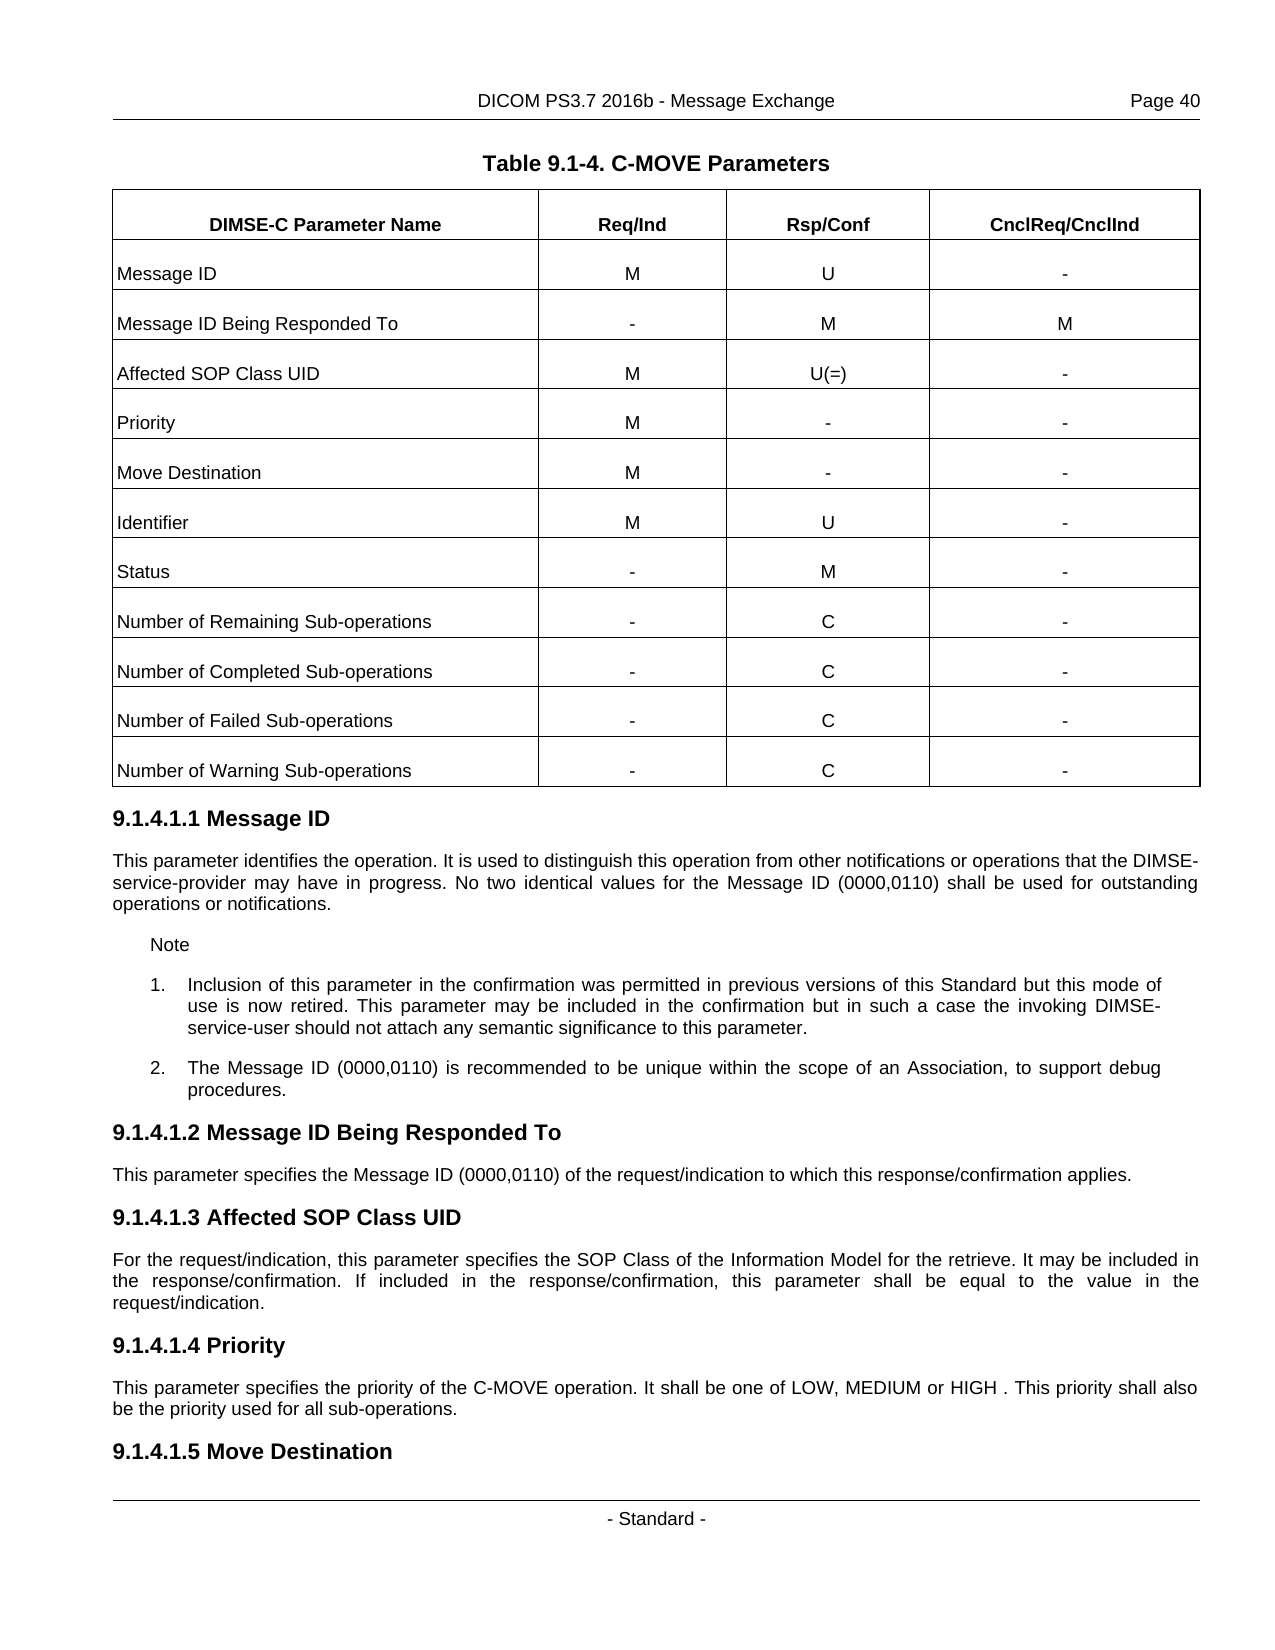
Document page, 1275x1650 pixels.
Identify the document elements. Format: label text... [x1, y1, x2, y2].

table_cell - [930, 340, 1199, 388]
table_cell M [539, 389, 726, 438]
table_cell C [727, 687, 929, 736]
table_cell Identifier [113, 489, 538, 537]
text For the request/indication, this parameter specifies the SOP Class of the Information Model for the retrieve. It may be included in the response/confirmation. If included in the response/confirmation, this parameter shall be equal to the value in the request/indication. [112, 1248, 1200, 1313]
text This parameter specifies the Message ID (0000,0110) of the request/indication to which this response/confirmation applies. [112, 1164, 1200, 1185]
table_cell - [930, 638, 1199, 686]
table_header Req/Ind [539, 190, 726, 239]
table_header DIMSE-C Parameter Name [113, 190, 538, 239]
table_cell Number of Warning Sub-operations [113, 737, 538, 786]
text This parameter identifies the operation. It is used to distinguish this operation from other notifications or operations that the DIMSE-service-provider may have in progress. No two identical values for the Message ID (0000,0110) shall be used for outstanding operations or notifications. [112, 850, 1200, 915]
table_cell - [930, 489, 1199, 537]
table_cell - [539, 588, 726, 637]
table_cell - [930, 538, 1199, 587]
table_cell M [539, 489, 726, 537]
table_header Rsp/Conf [727, 190, 929, 239]
table_cell Number of Failed Sub-operations [113, 687, 538, 736]
text 9.1.4.1.5 Move Destination [112, 1438, 1200, 1464]
table_cell M [727, 538, 929, 587]
table_cell Number of Remaining Sub-operations [113, 588, 538, 637]
table_cell U [727, 489, 929, 537]
list The Message ID (0000,0110) is recommended to be unique within the scope of an Association, to support debug procedures. [150, 1057, 1162, 1100]
table_cell M [727, 290, 929, 338]
table_cell Affected SOP Class UID [113, 340, 538, 388]
table_cell - [539, 737, 726, 786]
text 9.1.4.1.1 Message ID [112, 805, 1200, 831]
table_cell Number of Completed Sub-operations [113, 638, 538, 686]
text 9.1.4.1.3 Affected SOP Class UID [112, 1204, 1200, 1230]
table_cell - [930, 389, 1199, 438]
table_cell M [539, 240, 726, 289]
table_cell - [930, 687, 1199, 736]
table_cell - [930, 439, 1199, 487]
table_cell C [727, 588, 929, 637]
table_cell Move Destination [113, 439, 538, 487]
table_cell C [727, 737, 929, 786]
table_cell - [930, 588, 1199, 637]
table_cell - [727, 439, 929, 487]
table_cell - [539, 687, 726, 736]
table_cell U(=) [727, 340, 929, 388]
table_cell M [930, 290, 1199, 338]
table_cell - [539, 290, 726, 338]
table_cell Message ID [113, 240, 538, 289]
list Inclusion of this parameter in the confirmation was permitted in previous versions of this Standard but this mode of use is now retired. This parameter may be included in the confirmation but in such a case the invoking DIMSE-service-user should not attach any semantic significance to this parameter. [150, 974, 1162, 1038]
table_cell C [727, 638, 929, 686]
text Table 9.1-4. C-MOVE Parameters [112, 150, 1200, 176]
table_cell Priority [113, 389, 538, 438]
table_header CnclReq/CnclInd [930, 190, 1199, 239]
table_cell - [727, 389, 929, 438]
text 9.1.4.1.2 Message ID Being Responded To [112, 1119, 1200, 1145]
table_cell - [539, 638, 726, 686]
text 9.1.4.1.4 Priority [112, 1332, 1200, 1358]
table_cell M [539, 439, 726, 487]
table_cell Status [113, 538, 538, 587]
table_cell M [539, 340, 726, 388]
text This parameter specifies the priority of the C-MOVE operation. It shall be one of LOW, MEDIUM or HIGH . This priority shall also be the priority used for all sub-operations. [112, 1377, 1200, 1420]
table_cell - [930, 737, 1199, 786]
table_cell - [539, 538, 726, 587]
text Note [150, 933, 1162, 955]
table_cell Message ID Being Responded To [113, 290, 538, 338]
table_cell - [930, 240, 1199, 289]
table_cell U [727, 240, 929, 289]
